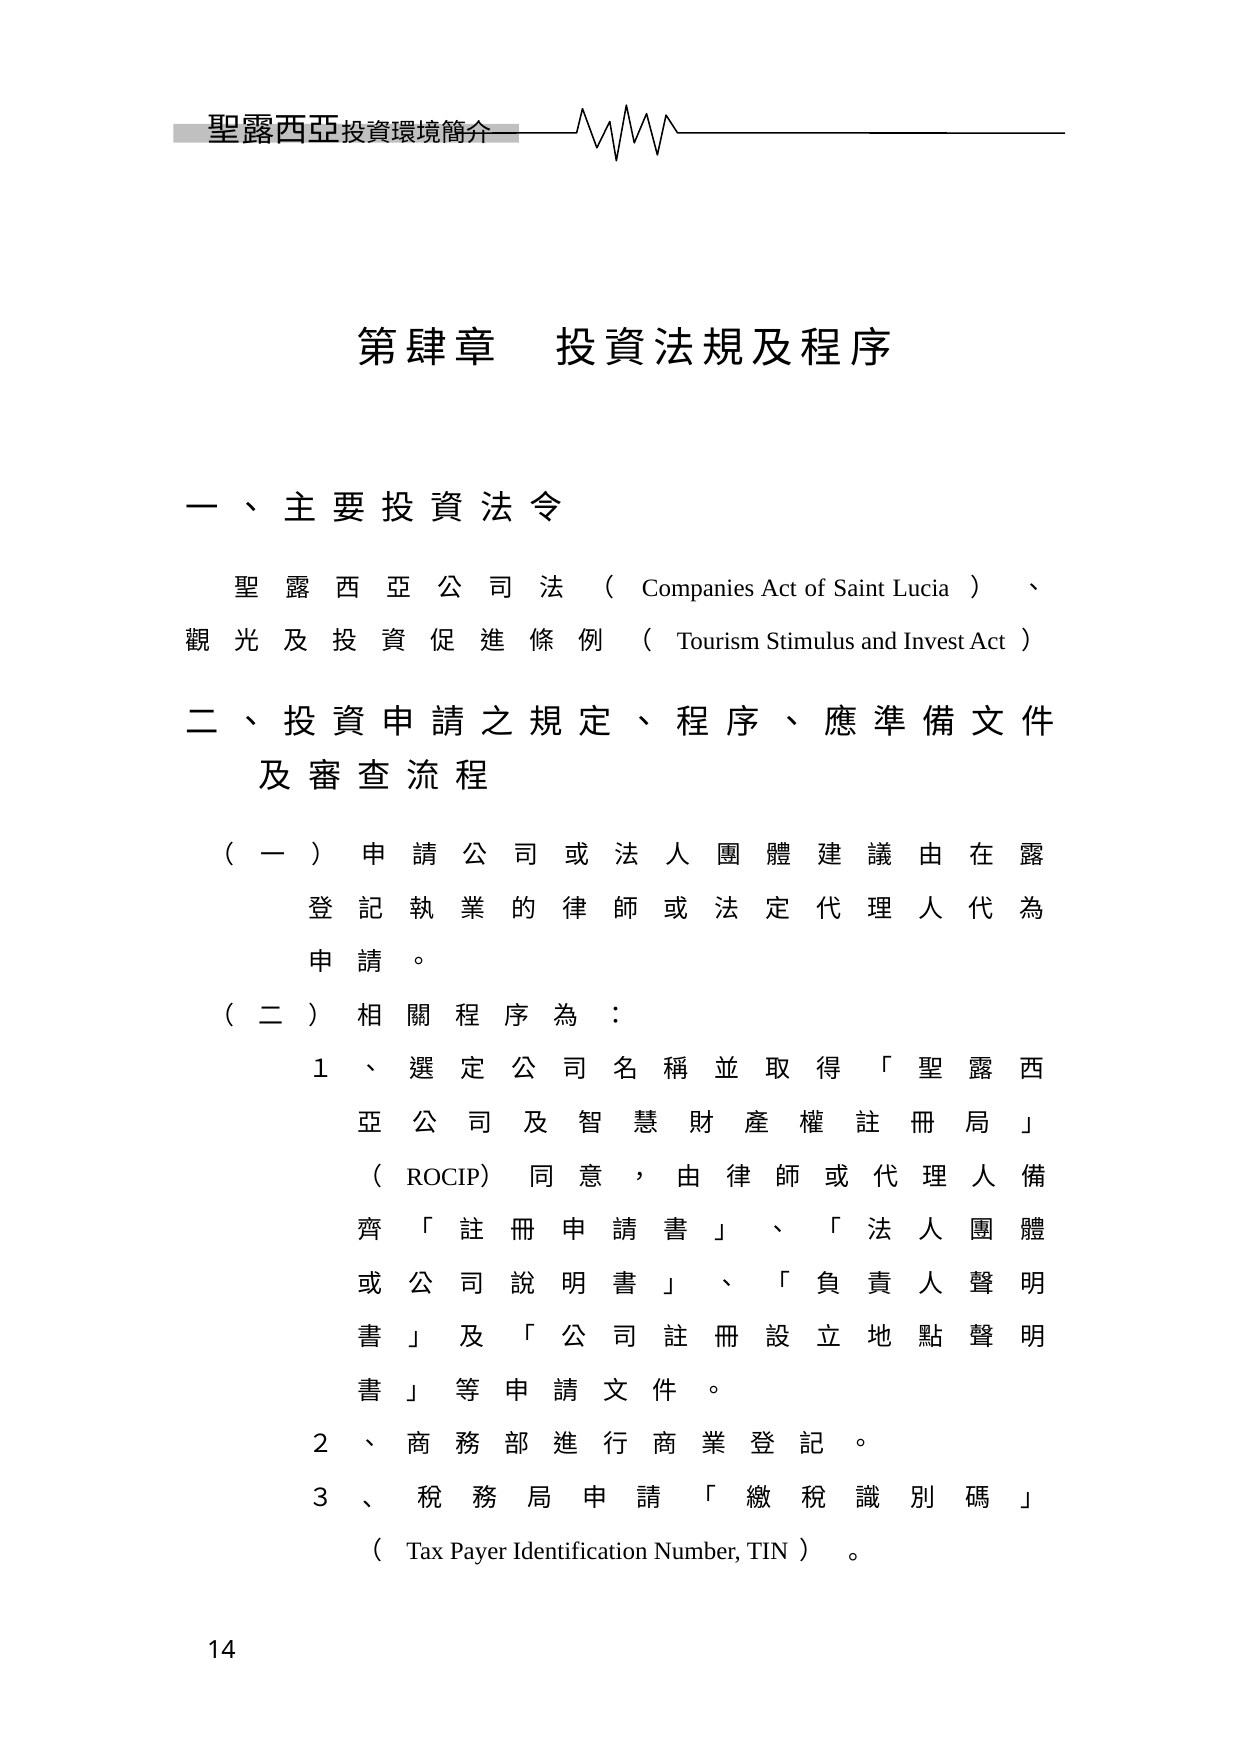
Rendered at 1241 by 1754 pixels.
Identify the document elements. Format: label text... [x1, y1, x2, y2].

text 聖露西亞公司法（Companies Act of Saint Lucia）、觀光及投資促進條例（Tourism Stimulus and Invest Act） [185, 558, 1070, 666]
text （一）申請公司或法人團體建議由在露登記執業的律師或法定代理人代為申請。 [209, 826, 1070, 987]
text 二、投資申請之規定、程序、應準備文件及審查流程 [185, 692, 1070, 799]
text 一、主要投資法令 [185, 478, 1070, 532]
text ３、稅務局申請「繳稅識別碼」（Tax Payer Identification Number, TIN）。 [283, 1469, 1070, 1576]
text １、選定公司名稱並取得「聖露西亞公司及智慧財產權註冊局」（ROCIP）同意，由律師或代理人備齊「註冊申請書」、「法人團體或公司說明書」、「負責人聲明書」及「公司註冊設立地點聲明書」等申請文件。 [283, 1040, 1070, 1415]
text （二）相關程序為： [209, 987, 1070, 1040]
text 第肆章 投資法規及程序 [185, 291, 1070, 398]
text ２、商務部進行商業登記。 [283, 1415, 1070, 1469]
